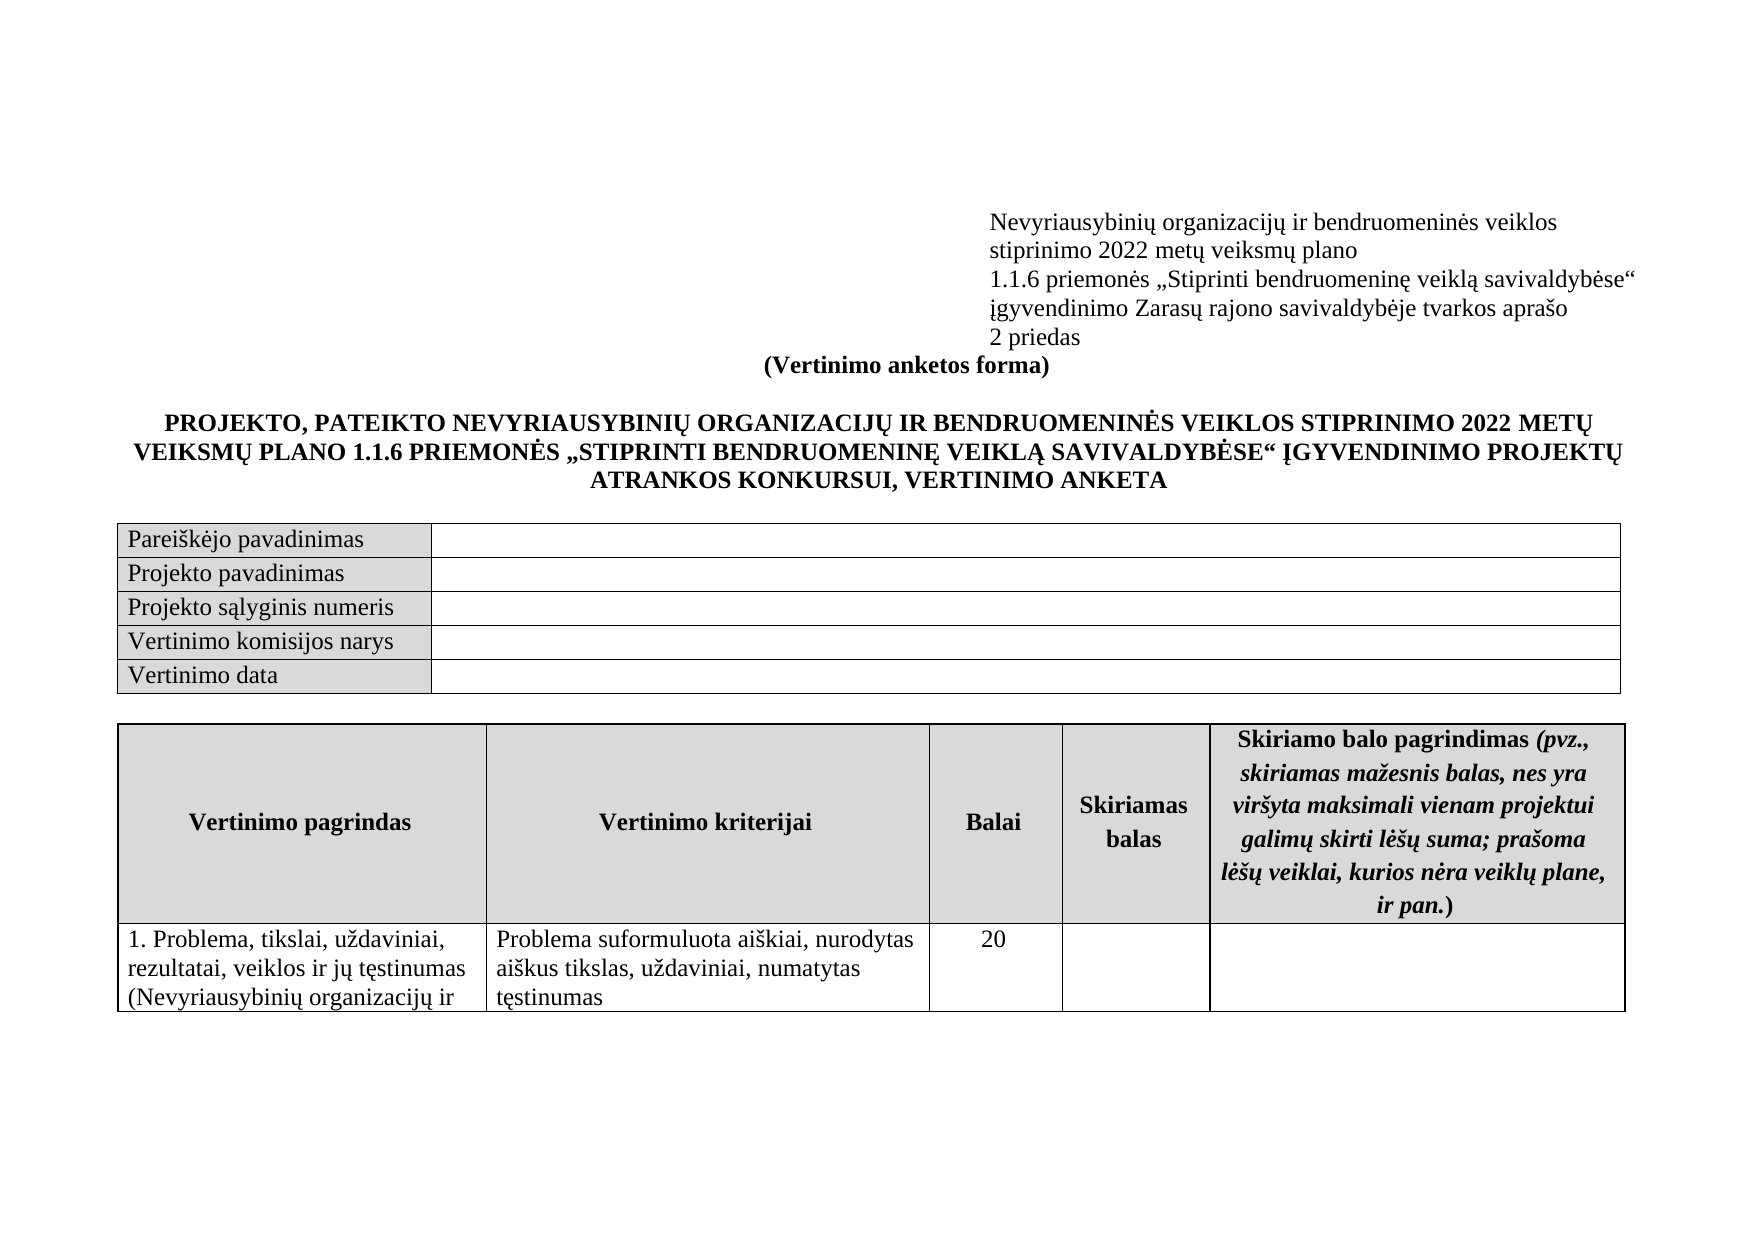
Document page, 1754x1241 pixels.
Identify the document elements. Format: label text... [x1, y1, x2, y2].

table_cell Problema suformuluota aiškiai, nurodytas aiškus tikslas, uždaviniai, numatytas tęstinumas [487, 924, 929, 1011]
table_header Pareiškėjo pavadinimas [118, 524, 431, 557]
table_header Vertinimo kriterijai [487, 725, 929, 923]
table_header Skiriamo balo pagrindimas (pvz., skiriamas mažesnis balas, nes yra viršyta maksimali vienam projektui galimų skirti lėšų suma; prašoma lėšų veiklai, kurios nėra veiklų plane, ir pan.) [1211, 725, 1624, 923]
text 1.1.6 priemonės „Stiprinti bendruomeninę veiklą savivaldybėse“ įgyvendinimo Zarasų rajono savivaldybėje tvarkos aprašo [989, 264, 1636, 322]
table_header Skiriamas balas [1063, 725, 1209, 923]
table_cell 20 [930, 924, 1062, 1011]
table_cell Vertinimo data [118, 660, 431, 693]
table_cell [1063, 924, 1209, 1011]
table_header Vertinimo pagrindas [119, 725, 486, 923]
table_cell 1. Problema, tikslai, uždaviniai, rezultatai, veiklos ir jų tęstinumas (Nevyriausybinių organizacijų ir [119, 924, 486, 1011]
text 2 priedas [118, 322, 1636, 350]
table_cell [432, 558, 1620, 591]
table_header Balai [930, 725, 1062, 923]
table_header [432, 524, 1620, 557]
table_cell [1211, 924, 1624, 1011]
text Nevyriausybinių organizacijų ir bendruomeninės veiklos stiprinimo 2022 metų veiksmų plano [989, 207, 1636, 264]
text PROJEKTO, PATEIKTO NEVYRIAUSYBINIŲ ORGANIZACIJŲ IR BENDRUOMENINĖS VEIKLOS STIPRINIMO 2022 METŲ VEIKSMŲ PLANO 1.1.6 PRIEMONĖS „STIPRINTI BENDRUOMENINĘ VEIKLĄ SAVIVALDYBĖSE“ ĮGYVENDINIMO PROJEKTŲ ATRANKOS KONKURSUI, VERTINIMO ANKETA [118, 408, 1639, 494]
table_cell [432, 626, 1620, 659]
table_cell Projekto pavadinimas [118, 558, 431, 591]
table_cell Projekto sąlyginis numeris [118, 592, 431, 625]
text (Vertinimo anketos forma) [118, 350, 1695, 379]
table_cell [432, 660, 1620, 693]
table_cell Vertinimo komisijos narys [118, 626, 431, 659]
table_cell [432, 592, 1620, 625]
